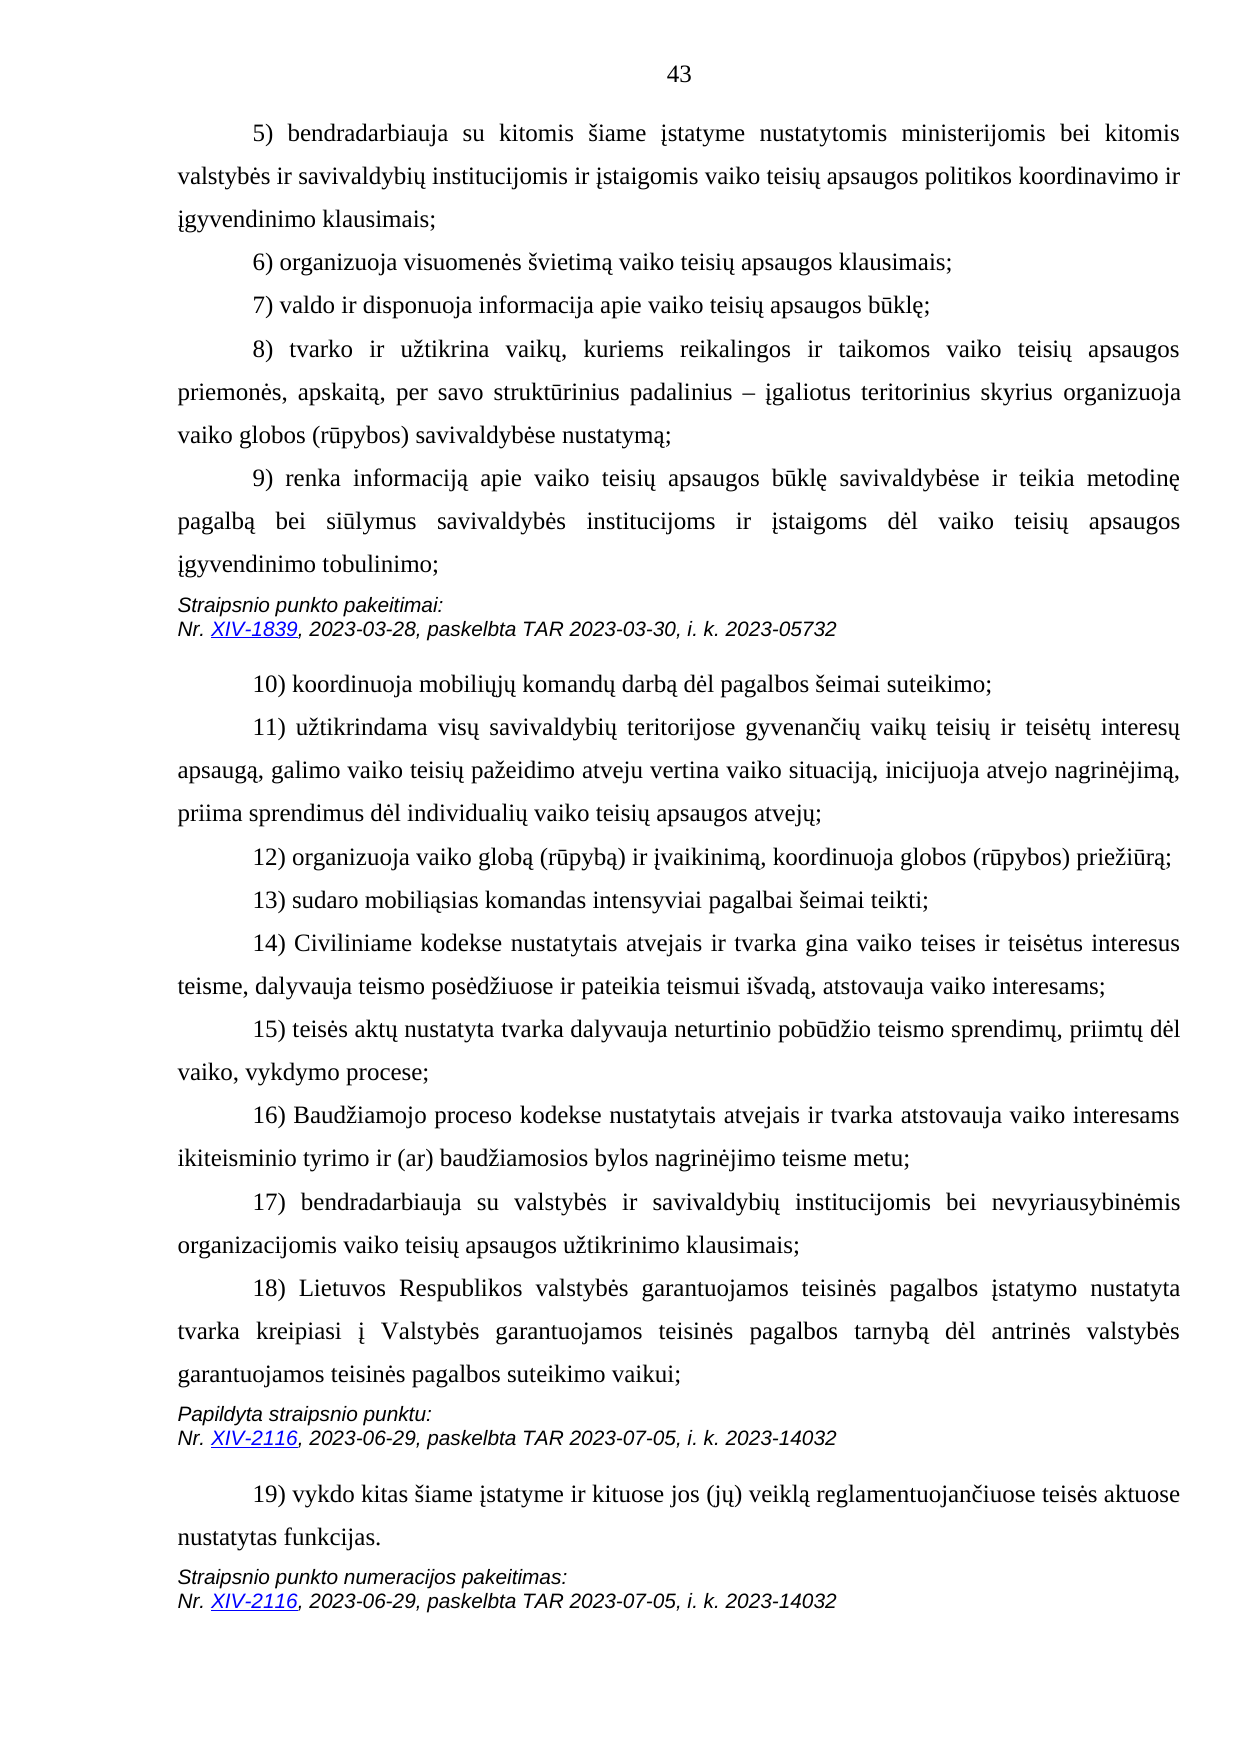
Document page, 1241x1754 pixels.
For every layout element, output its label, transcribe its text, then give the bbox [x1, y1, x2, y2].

text 7) valdo ir disponuoja informacija apie vaiko teisių apsaugos būklę; [177, 291, 1181, 319]
text 13) sudaro mobiliąsias komandas intensyviai pagalbai šeimai teikti; [177, 885, 1181, 913]
text 19) vykdo kitas šiame įstatyme ir kituose jos (jų) veiklą reglamentuojančiuose teisės aktuose nustatytas funkcijas. [177, 1479, 1181, 1551]
text 12) organizuoja vaiko globą (rūpybą) ir įvaikinimą, koordinuoja globos (rūpybos) priežiūrą; [177, 842, 1181, 870]
text Papildyta straipsnio punktu: [177, 1402, 1181, 1426]
text Nr. XIV-2116, 2023-06-29, paskelbta TAR 2023-07-05, i. k. 2023-14032 [177, 1589, 1181, 1613]
text 10) koordinuoja mobiliųjų komandų darbą dėl pagalbos šeimai suteikimo; [177, 669, 1181, 698]
text 6) organizuoja visuomenės švietimą vaiko teisių apsaugos klausimais; [177, 247, 1181, 276]
text 14) Civiliniame kodekse nustatytais atvejais ir tvarka gina vaiko teises ir teisėtus interesus teisme, dalyvauja teismo posėdžiuose ir pateikia teismui išvadą, atstovauja vaiko interesams; [177, 928, 1181, 1000]
text 15) teisės aktų nustatyta tvarka dalyvauja neturtinio pobūdžio teismo sprendimų, priimtų dėl vaiko, vykdymo procese; [177, 1014, 1181, 1086]
text 17) bendradarbiauja su valstybės ir savivaldybių institucijomis bei nevyriausybinėmis organizacijomis vaiko teisių apsaugos užtikrinimo klausimais; [177, 1187, 1181, 1258]
text 18) Lietuvos Respublikos valstybės garantuojamos teisinės pagalbos įstatymo nustatyta tvarka kreipiasi į Valstybės garantuojamos teisinės pagalbos tarnybą dėl antrinės valstybės garantuojamos teisinės pagalbos suteikimo vaikui; [177, 1273, 1181, 1388]
text 16) Baudžiamojo proceso kodekse nustatytais atvejais ir tvarka atstovauja vaiko interesams ikiteisminio tyrimo ir (ar) baudžiamosios bylos nagrinėjimo teisme metu; [177, 1100, 1181, 1172]
text Nr. XIV-2116, 2023-06-29, paskelbta TAR 2023-07-05, i. k. 2023-14032 [177, 1426, 1181, 1450]
text Straipsnio punkto pakeitimai: [177, 592, 1181, 616]
text Nr. XIV-1839, 2023-03-28, paskelbta TAR 2023-03-30, i. k. 2023-05732 [177, 616, 1181, 640]
text 9) renka informaciją apie vaiko teisių apsaugos būklę savivaldybėse ir teikia metodinę pagalbą bei siūlymus savivaldybės institucijoms ir įstaigoms dėl vaiko teisių apsaugos įgyvendinimo tobulinimo; [177, 463, 1181, 578]
text 8) tvarko ir užtikrina vaikų, kuriems reikalingos ir taikomos vaiko teisių apsaugos priemonės, apskaitą, per savo struktūrinius padalinius – įgaliotus teritorinius skyrius organizuoja vaiko globos (rūpybos) savivaldybėse nustatymą; [177, 334, 1181, 449]
text 5) bendradarbiauja su kitomis šiame įstatyme nustatytomis ministerijomis bei kitomis valstybės ir savivaldybių institucijomis ir įstaigomis vaiko teisių apsaugos politikos koordinavimo ir įgyvendinimo klausimais; [177, 118, 1181, 233]
text Straipsnio punkto numeracijos pakeitimas: [177, 1565, 1181, 1589]
text 11) užtikrindama visų savivaldybių teritorijose gyvenančių vaikų teisių ir teisėtų interesų apsaugą, galimo vaiko teisių pažeidimo atveju vertina vaiko situaciją, inicijuoja atvejo nagrinėjimą, priima sprendimus dėl individualių vaiko teisių apsaugos atvejų; [177, 712, 1181, 827]
